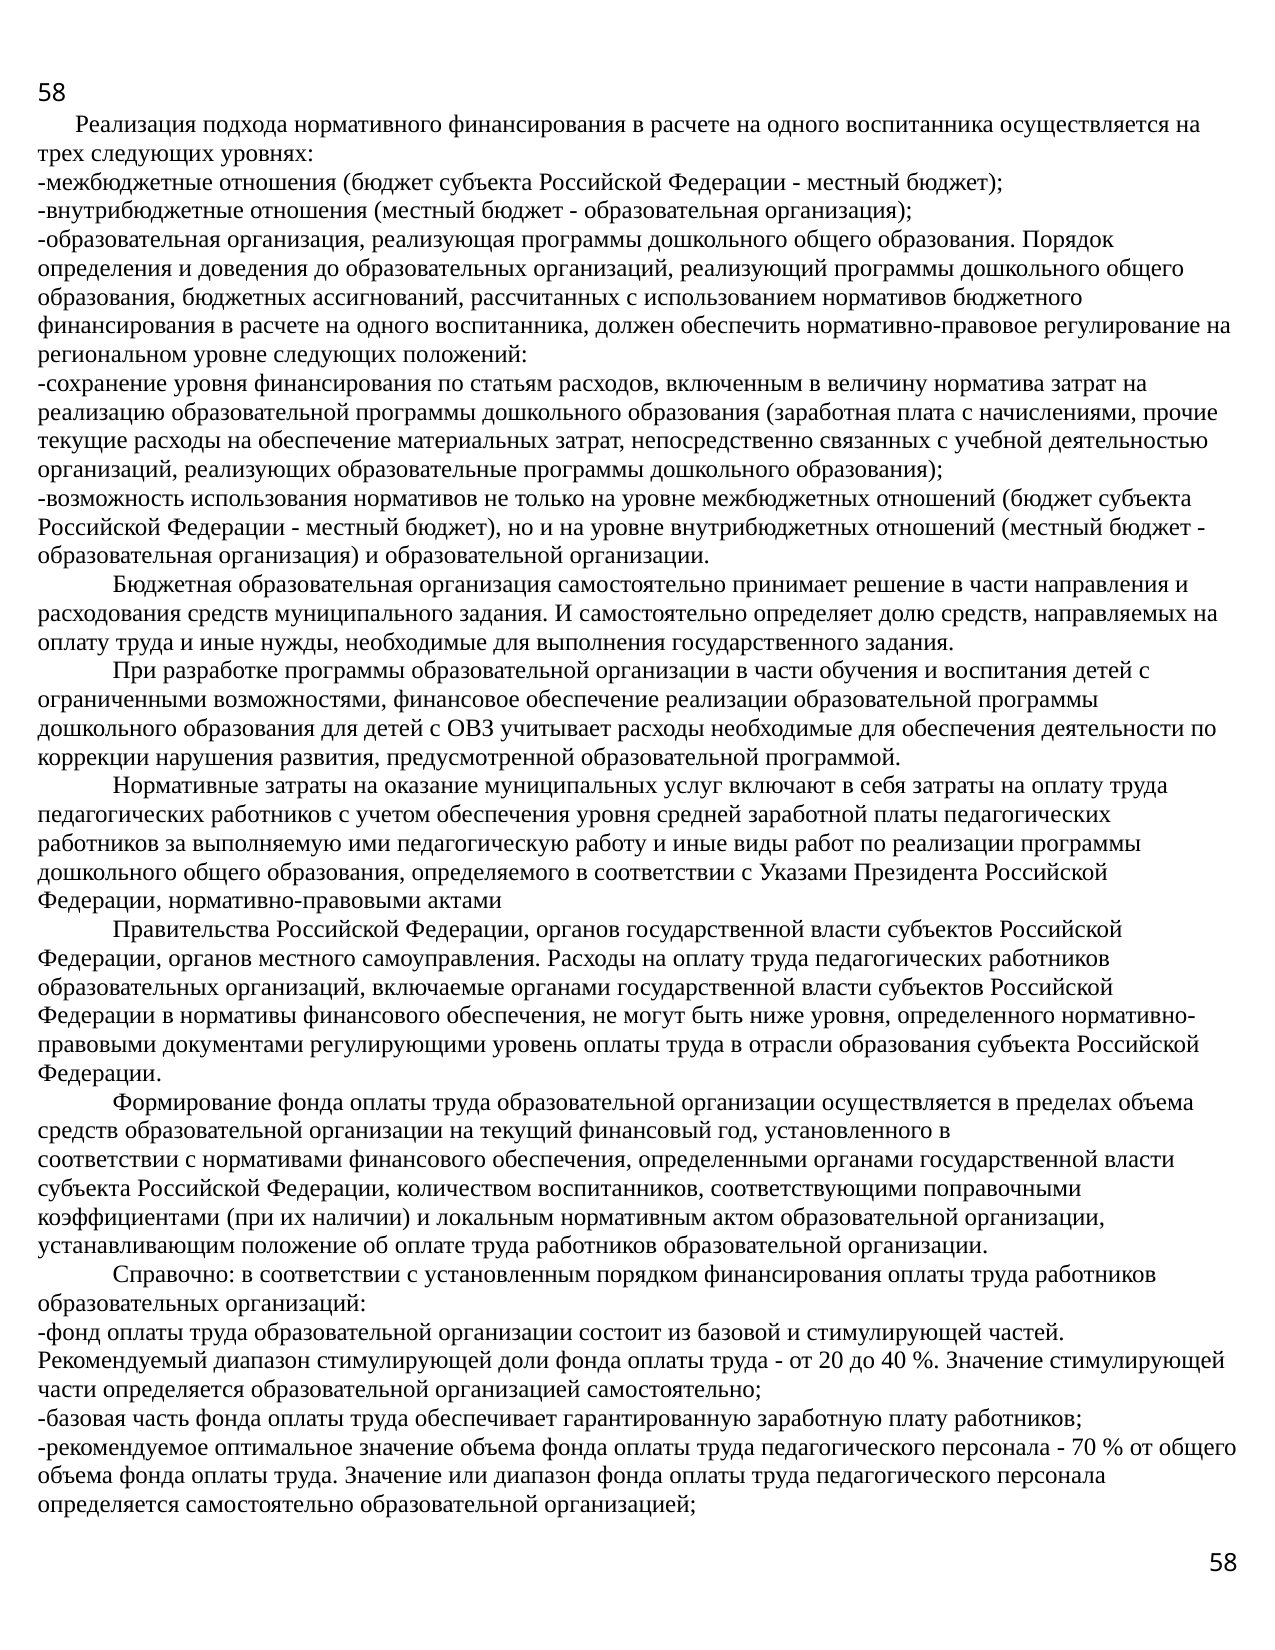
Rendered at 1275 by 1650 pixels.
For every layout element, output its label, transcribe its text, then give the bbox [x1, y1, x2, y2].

text соответствии с нормативами финансового обеспечения, определенными органами государственной власти субъекта Российской Федерации, количеством воспитанников, соответствующими поправочными коэффициентами (при их наличии) и локальным нормативным актом образовательной организации, устанавливающим положение об оплате труда работников образовательной организации. [37, 1144, 1237, 1259]
text Бюджетная образовательная организация самостоятельно принимает решение в части направления и расходования средств муниципального задания. И самостоятельно определяет долю средств, направляемых на оплату труда и иные нужды, необходимые для выполнения государственного задания. [37, 569, 1237, 655]
text Правительства Российской Федерации, органов государственной власти субъектов Российской Федерации, органов местного самоуправления. Расходы на оплату труда педагогических работников образовательных организаций, включаемые органами государственной власти субъектов Российской Федерации в нормативы финансового обеспечения, не могут быть ниже уровня, определенного нормативно-правовыми документами регулирующими уровень оплаты труда в отрасли образования субъекта Российской Федерации. [37, 914, 1237, 1087]
text Реализация подхода нормативного финансирования в расчете на одного воспитанника осуществляется на трех следующих уровнях: [37, 109, 1237, 167]
text Формирование фонда оплаты труда образовательной организации осуществляется в пределах объема средств образовательной организации на текущий финансовый год, установленного в [37, 1087, 1237, 1144]
text -сохранение уровня финансирования по статьям расходов, включенным в величину норматива затрат на реализацию образовательной программы дошкольного образования (заработная плата с начислениями, прочие текущие расходы на обеспечение материальных затрат, непосредственно связанных с учебной деятельностью организаций, реализующих образовательные программы дошкольного образования); [37, 368, 1237, 483]
text -базовая часть фонда оплаты труда обеспечивает гарантированную заработную плату работников; [37, 1403, 1237, 1432]
text -рекомендуемое оптимальное значение объема фонда оплаты труда педагогического персонала - 70 % от общего объема фонда оплаты труда. Значение или диапазон фонда оплаты труда педагогического персонала определяется самостоятельно образовательной организацией; [37, 1432, 1237, 1518]
text Справочно: в соответствии с установленным порядком финансирования оплаты труда работников образовательных организаций: [37, 1259, 1237, 1317]
text -фонд оплаты труда образовательной организации состоит из базовой и стимулирующей частей. Рекомендуемый диапазон стимулирующей доли фонда оплаты труда - от 20 до 40 %. Значение стимулирующей части определяется образовательной организацией самостоятельно; [37, 1317, 1237, 1403]
text -межбюджетные отношения (бюджет субъекта Российской Федерации - местный бюджет); [37, 167, 1237, 195]
text При разработке программы образовательной организации в части обучения и воспитания детей с ограниченными возможностями, финансовое обеспечение реализации образовательной программы дошкольного образования для детей с ОВЗ учитывает расходы необходимые для обеспечения деятельности по коррекции нарушения развития, предусмотренной образовательной программой. [37, 655, 1237, 770]
text Нормативные затраты на оказание муниципальных услуг включают в себя затраты на оплату труда педагогических работников с учетом обеспечения уровня средней заработной платы педагогических работников за выполняемую ими педагогическую работу и иные виды работ по реализации программы дошкольного общего образования, определяемого в соответствии с Указами Президента Российской Федерации, нормативно-правовыми актами [37, 770, 1237, 914]
text -образовательная организация, реализующая программы дошкольного общего образования. Порядок определения и доведения до образовательных организаций, реализующий программы дошкольного общего образования, бюджетных ассигнований, рассчитанных с использованием нормативов бюджетного финансирования в расчете на одного воспитанника, должен обеспечить нормативно-правовое регулирование на региональном уровне следующих положений: [37, 224, 1237, 368]
text -возможность использования нормативов не только на уровне межбюджетных отношений (бюджет субъекта Российской Федерации - местный бюджет), но и на уровне внутрибюджетных отношений (местный бюджет - образовательная организация) и образовательной организации. [37, 483, 1237, 569]
text -внутрибюджетные отношения (местный бюджет - образовательная организация); [37, 195, 1237, 224]
